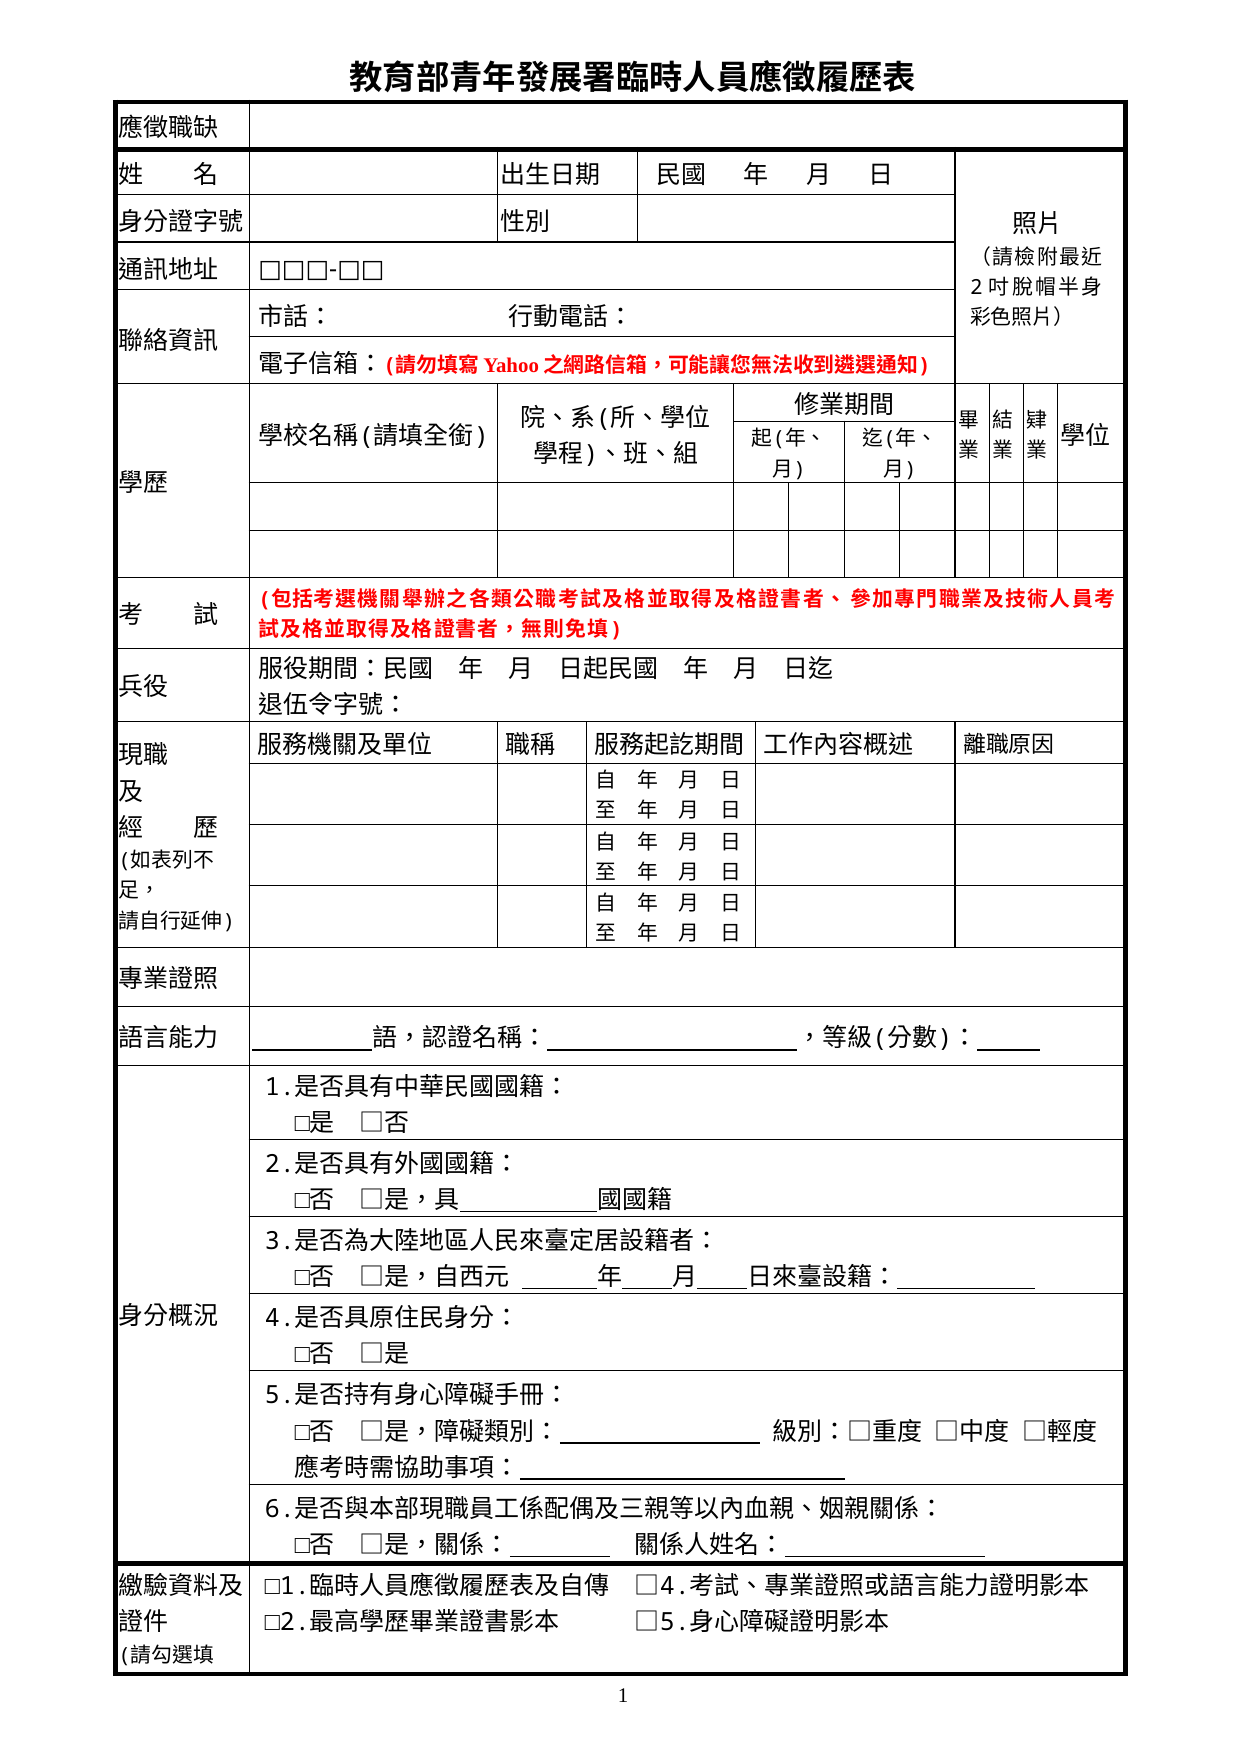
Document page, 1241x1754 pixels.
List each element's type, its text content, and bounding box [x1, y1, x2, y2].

table_cell [734, 483, 788, 529]
table_cell [250, 825, 497, 885]
table_cell □1.臨時人員應徵履歷表及自傳 □4.考試、專業證照或語言能力證明影本 □2.最高學歷畢業證書影本 □5.身心障礙證明影本 [250, 1566, 1123, 1671]
table_cell 工作內容概述 [756, 722, 954, 762]
table_header 應徵職缺 [118, 104, 249, 147]
table_cell [1024, 483, 1057, 529]
table_cell 服務起訖期間 [587, 722, 755, 762]
table_cell 1.是否具有中華民國國籍： □是 □否 [250, 1066, 1123, 1138]
table_cell 自 年 月 日 至 年 月 日 [587, 886, 755, 947]
table_cell 身分證字號 [118, 195, 249, 241]
table_cell 兵役 [118, 649, 249, 721]
table_cell 出生日期 [498, 152, 637, 194]
table_cell 語，認證名稱： ，等級(分數)： [250, 1007, 1123, 1065]
table_cell 院、系(所、學位 學程)、班、組 [498, 384, 733, 482]
table_header [250, 104, 1123, 147]
table_cell [789, 483, 844, 529]
table_cell [498, 825, 586, 885]
table_cell 畢業 [956, 384, 989, 482]
table_cell [250, 483, 497, 529]
table_cell [956, 886, 1123, 947]
table_cell [250, 948, 1123, 1006]
table_cell 自 年 月 日 至 年 月 日 [587, 825, 755, 885]
table_cell 2.是否具有外國國籍： □否 □是，具 國國籍 [250, 1140, 1123, 1216]
table_cell [1058, 483, 1123, 529]
table_cell □□□-□□ [250, 243, 954, 289]
table_cell [956, 764, 1123, 824]
table_cell [250, 531, 497, 577]
table_cell [990, 531, 1023, 577]
table_cell [956, 531, 989, 577]
table_cell 聯絡資訊 [118, 290, 249, 383]
table_cell [990, 483, 1023, 529]
table_cell [250, 152, 497, 194]
table_cell [845, 531, 899, 577]
table_cell 市話： 行動電話： [250, 290, 954, 336]
table_cell 自 年 月 日 至 年 月 日 [587, 764, 755, 824]
table_cell 結業 [990, 384, 1023, 482]
table_cell 語言能力 [118, 1007, 249, 1065]
table_cell 身分概況 [118, 1066, 249, 1561]
table_cell 起(年、月) [734, 422, 844, 482]
table_cell 性別 [498, 195, 637, 241]
table_cell 修業期間 [734, 384, 954, 421]
table_cell 服役期間：民國 年 月 日起民國 年 月 日迄 退伍令字號： [250, 649, 1123, 721]
table_cell 民國 年 月 日 [638, 152, 954, 194]
table_cell [1058, 531, 1123, 577]
table_cell 迄(年、月) [845, 422, 954, 482]
table_cell [1024, 531, 1057, 577]
table_cell [845, 483, 899, 529]
table_cell 通訊地址 [118, 243, 249, 289]
table_cell [900, 483, 954, 529]
table_cell [756, 764, 954, 824]
table_cell [498, 483, 733, 529]
table_cell [734, 531, 788, 577]
table_cell [956, 825, 1123, 885]
table_cell 服務機關及單位 [250, 722, 497, 762]
table_cell 現職 及 經 歷 (如表列不足， 請自行延伸) [118, 722, 249, 947]
table_cell 職稱 [498, 722, 586, 762]
table_cell 學歷 [118, 384, 249, 577]
table_cell [638, 195, 954, 241]
table_cell [756, 825, 954, 885]
table_cell [250, 886, 497, 947]
table_cell 電子信箱：(請勿填寫Yahoo之網路信箱，可能讓您無法收到遴選通知) [250, 337, 954, 383]
table_cell [250, 764, 497, 824]
table_cell 3.是否為大陸地區人民來臺定居設籍者： □否 □是，自西元 年 月 日來臺設籍： [250, 1217, 1123, 1293]
table_cell 學校名稱(請填全銜) [250, 384, 497, 482]
table_cell 考 試 [118, 578, 249, 648]
table_cell [498, 531, 733, 577]
table_cell (包括考選機關舉辦之各類公職考試及格並取得及格證書者、參加專門職業及技術人員考試及格並取得及格證書者，無則免填) [250, 578, 1123, 648]
table_cell 5.是否持有身心障礙手冊： □否 □是，障礙類別： 級別：□重度 □中度 □輕度 應考時需協助事項： [250, 1371, 1123, 1483]
table_cell 姓 名 [118, 152, 249, 194]
table_cell 4.是否具原住民身分： □否 □是 [250, 1294, 1123, 1370]
table_cell 繳驗資料及證件 (請勾選填 [118, 1566, 249, 1671]
table_cell 6.是否與本部現職員工係配偶及三親等以內血親、姻親關係： □否 □是，關係： 關係人姓名： [250, 1485, 1123, 1561]
table_cell [250, 195, 497, 241]
table_cell [956, 483, 989, 529]
table_cell [498, 764, 586, 824]
table_cell [789, 531, 844, 577]
table_cell [498, 886, 586, 947]
table_cell 肄業 [1024, 384, 1057, 482]
table_cell [900, 531, 954, 577]
table_cell 專業證照 [118, 948, 249, 1006]
table_cell [756, 886, 954, 947]
text 教育部青年發展署臨時人員應徵履歷表 [113, 51, 1132, 99]
table_cell 離職原因 [956, 722, 1123, 762]
table_cell 學位 [1058, 384, 1123, 482]
table_cell 照片 （請檢附最近2吋脫帽半身彩色照片） [956, 152, 1123, 383]
